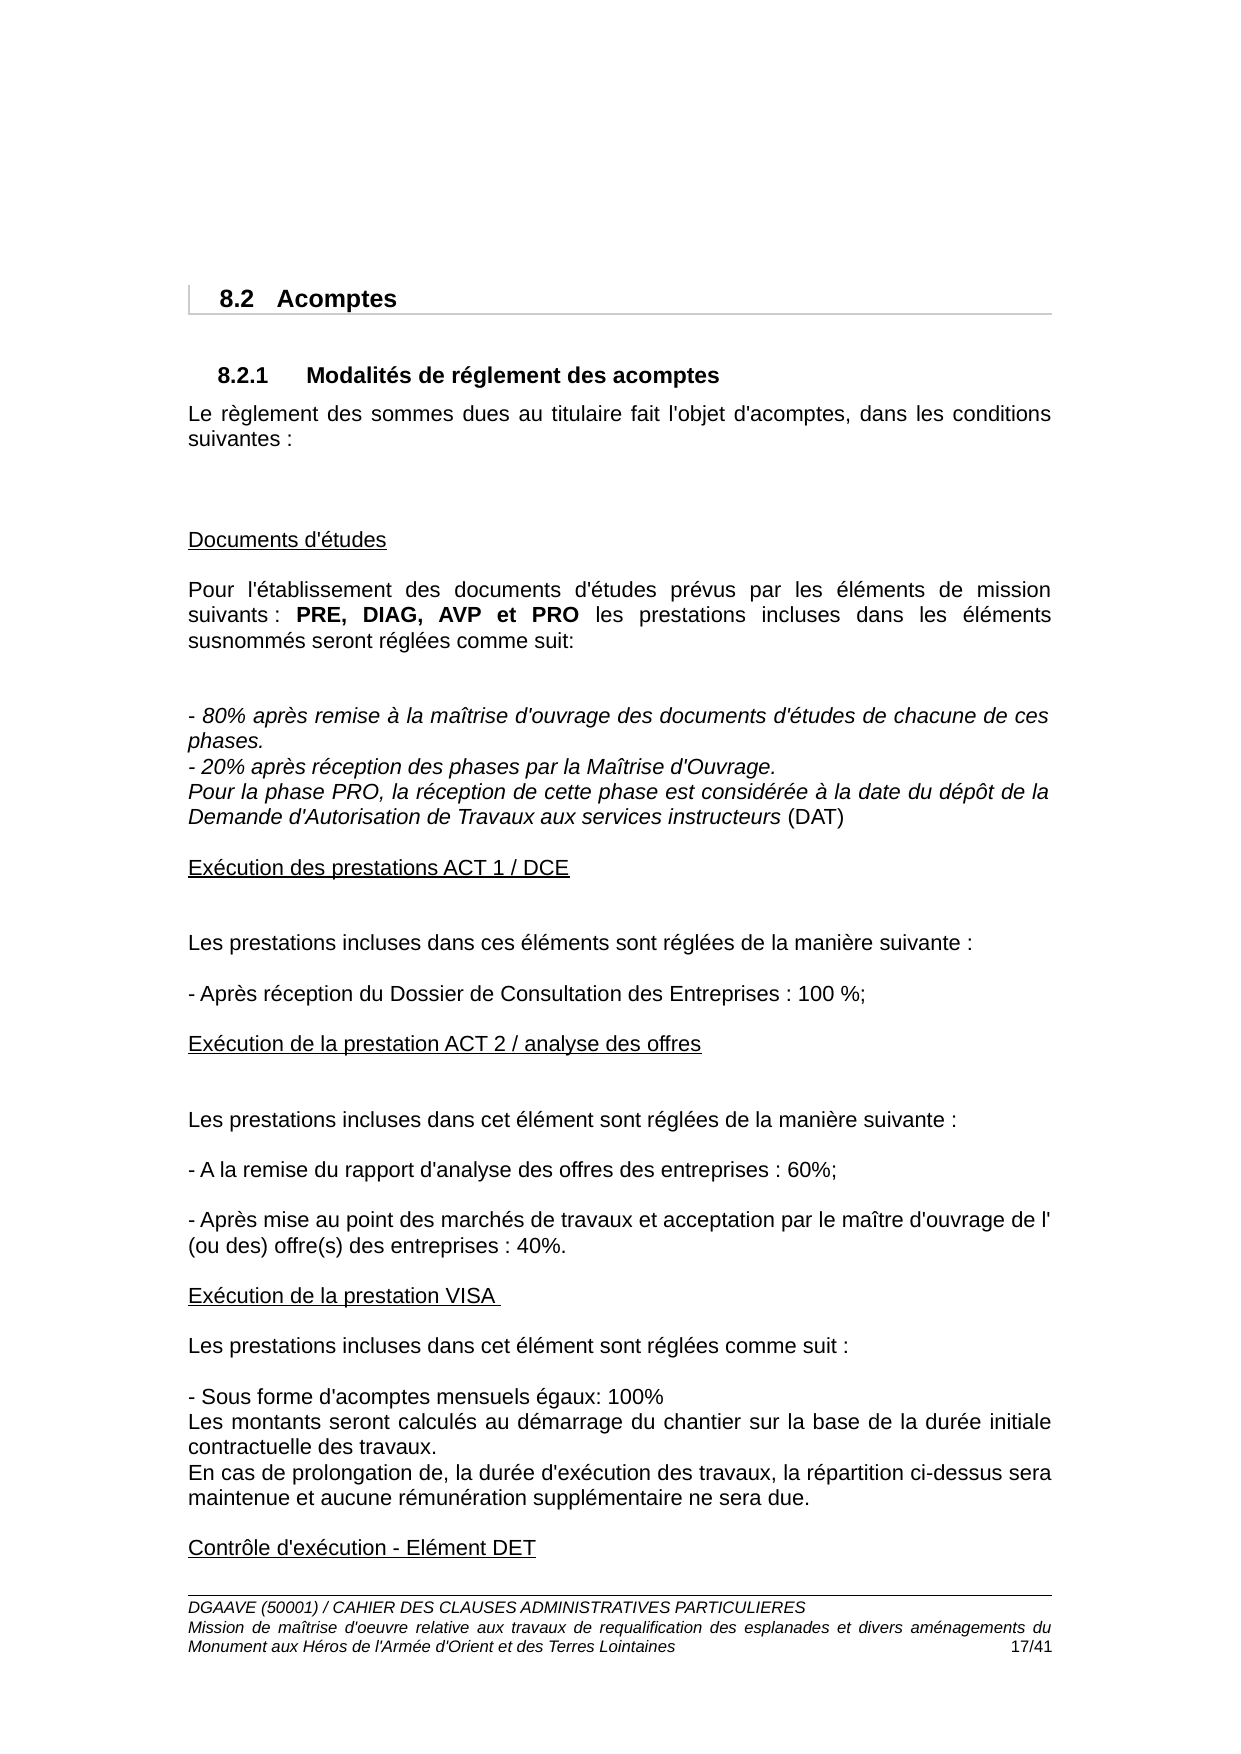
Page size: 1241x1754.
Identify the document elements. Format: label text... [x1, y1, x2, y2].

text - Après réception du Dossier de Consultation des Entreprises : 100 %; [188, 980, 1052, 1006]
text - A la remise du rapport d'analyse des offres des entreprises : 60%; [188, 1157, 1052, 1182]
text Les prestations incluses dans cet élément sont réglées comme suit : [188, 1333, 1052, 1358]
subtitle Acomptes [188, 284, 1052, 313]
text Les montants seront calculés au démarrage du chantier sur la base de la durée initiale contractuelle des travaux. [188, 1409, 1052, 1459]
list Pour la phase PRO, la réception de cette phase est considérée à la date du dépôt de la Demande d'Autorisation de Travaux aux services instructeurs (DAT) [188, 779, 1052, 829]
list Contrôle d'exécution - Elément DET [188, 1535, 1052, 1560]
text Le règlement des sommes dues au titulaire fait l'objet d'acomptes, dans les conditions suivantes : [188, 401, 1052, 451]
list Documents d'études [188, 527, 1052, 552]
text Pour l'établissement des documents d'études prévus par les éléments de mission suivants : PRE, DIAG, AVP et PRO les prestations incluses dans les éléments susnommés seront réglées comme suit: [188, 577, 1052, 653]
text - Sous forme d'acomptes mensuels égaux: 100% [188, 1384, 1052, 1409]
list Exécution de la prestation VISA [188, 1283, 1052, 1308]
text - 20% après réception des phases par la Maîtrise d'Ouvrage. [188, 753, 1052, 779]
text Les prestations incluses dans ces éléments sont réglées de la manière suivante : [188, 930, 1052, 955]
subtitle Modalités de réglement des acomptes [188, 362, 1052, 389]
text - 80% après remise à la maîtrise d'ouvrage des documents d'études de chacune de ces phases. [188, 703, 1052, 753]
list En cas de prolongation de, la durée d'exécution des travaux, la répartition ci-dessus sera maintenue et aucune rémunération supplémentaire ne sera due. [188, 1459, 1052, 1510]
text - Après mise au point des marchés de travaux et acceptation par le maître d'ouvrage de l' (ou des) offre(s) des entreprises : 40%. [188, 1207, 1052, 1258]
list Exécution des prestations ACT 1 / DCE [188, 854, 1052, 879]
list Exécution de la prestation ACT 2 / analyse des offres [188, 1031, 1052, 1056]
text Les prestations incluses dans cet élément sont réglées de la manière suivante : [188, 1106, 1052, 1132]
